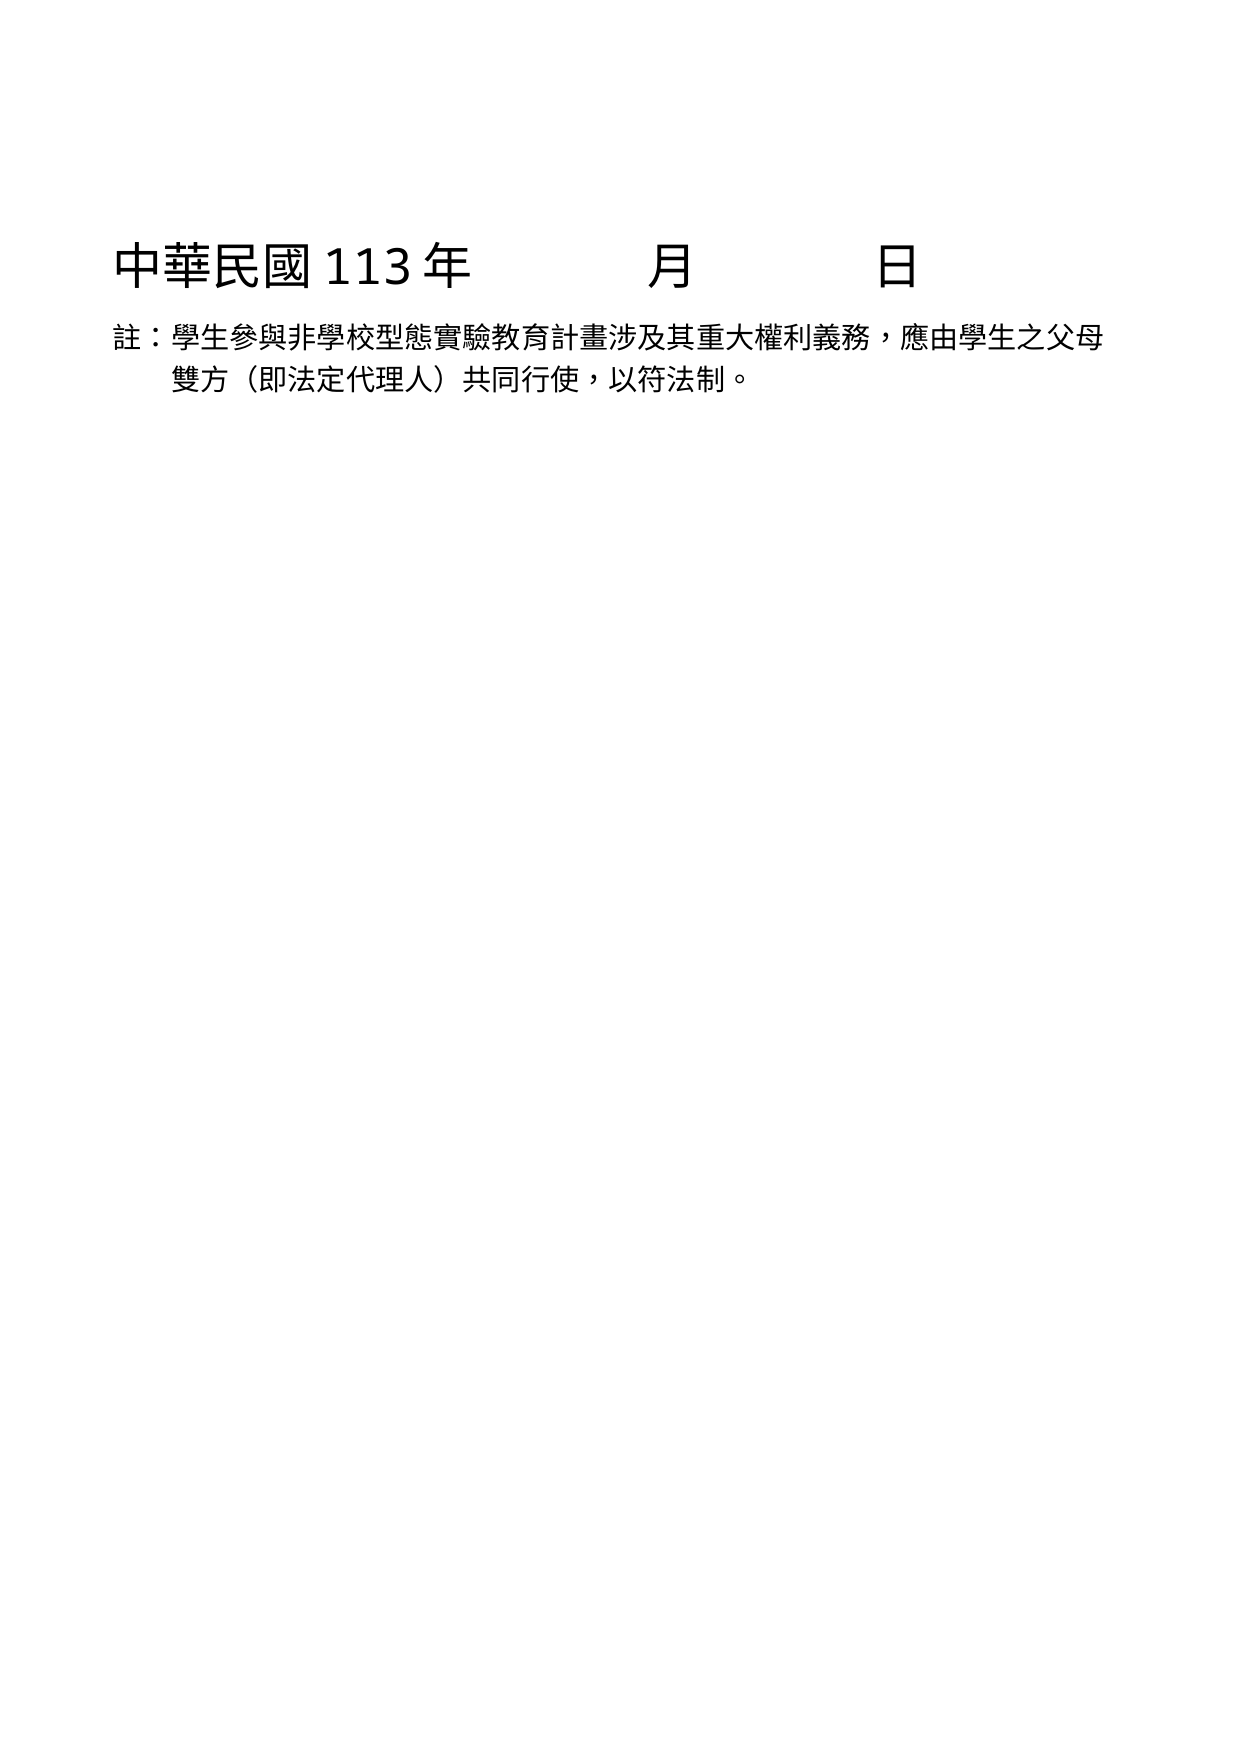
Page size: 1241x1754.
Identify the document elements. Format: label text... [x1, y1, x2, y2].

text 註：學生參與非學校型態實驗教育計畫涉及其重大權利義務，應由學生之父母雙方（即法定代理人）共同行使，以符法制。 [112, 314, 1125, 399]
text 中華民國113年 月 日 [112, 189, 1125, 314]
